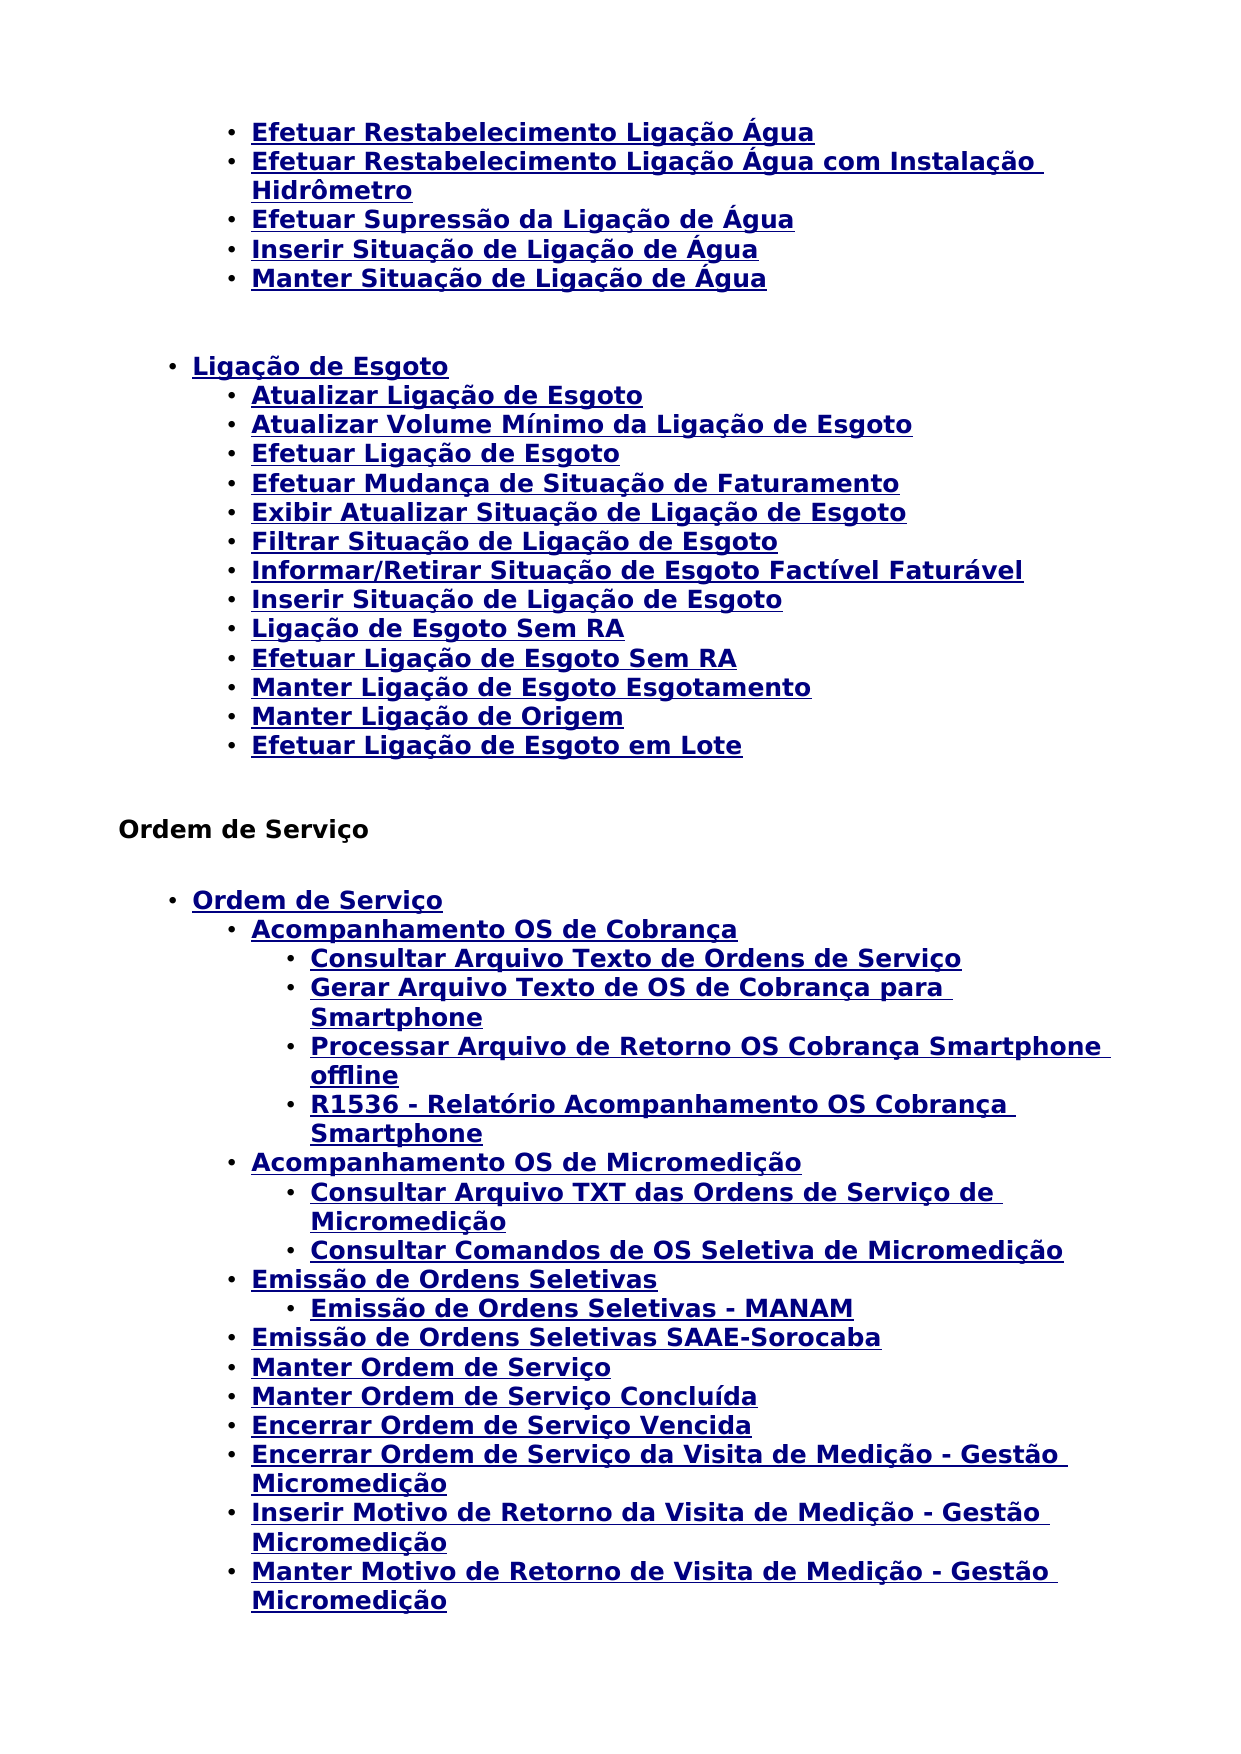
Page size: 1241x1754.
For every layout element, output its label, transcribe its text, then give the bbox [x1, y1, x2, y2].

list Gerar Arquivo Texto de OS de Cobrança para Smartphone [295, 973, 1122, 1032]
list Ordem de Serviço [177, 886, 1122, 915]
list Efetuar Restabelecimento Ligação Água com Instalação Hidrômetro [236, 147, 1122, 206]
list Emissão de Ordens Seletivas SAAE-Sorocaba [236, 1323, 1122, 1353]
list Efetuar Restabelecimento Ligação Água [236, 118, 1122, 147]
list Efetuar Ligação de Esgoto Sem RA [236, 644, 1122, 673]
list Efetuar Ligação de Esgoto em Lote [236, 731, 1122, 760]
list Consultar Comandos de OS Seletiva de Micromedição [295, 1236, 1122, 1265]
list Exibir Atualizar Situação de Ligação de Esgoto [236, 498, 1122, 527]
list Emissão de Ordens Seletivas [236, 1265, 1122, 1294]
list Informar/Retirar Situação de Esgoto Factível Faturável [236, 556, 1122, 585]
list R1536 - Relatório Acompanhamento OS Cobrança Smartphone [295, 1090, 1122, 1148]
list Efetuar Supressão da Ligação de Água [236, 206, 1122, 235]
list Consultar Arquivo Texto de Ordens de Serviço [295, 944, 1122, 973]
list Efetuar Mudança de Situação de Faturamento [236, 469, 1122, 498]
list Processar Arquivo de Retorno OS Cobrança Smartphone offline [295, 1032, 1122, 1090]
subtitle Ordem de Serviço [118, 815, 1122, 844]
list Manter Ordem de Serviço [236, 1353, 1122, 1382]
list Emissão de Ordens Seletivas - MANAM [295, 1294, 1122, 1323]
list Inserir Situação de Ligação de Água [236, 235, 1122, 264]
list Manter Situação de Ligação de Água [236, 264, 1122, 293]
list Efetuar Ligação de Esgoto [236, 439, 1122, 469]
list Manter Ligação de Esgoto Esgotamento [236, 673, 1122, 702]
list Ligação de Esgoto Sem RA [236, 614, 1122, 644]
list Acompanhamento OS de Micromedição [236, 1148, 1122, 1178]
list Encerrar Ordem de Serviço da Visita de Medição - Gestão Micromedição [236, 1440, 1122, 1498]
list Manter Ordem de Serviço Concluída [236, 1382, 1122, 1411]
list Consultar Arquivo TXT das Ordens de Serviço de Micromedição [295, 1178, 1122, 1236]
list Encerrar Ordem de Serviço Vencida [236, 1411, 1122, 1440]
list Atualizar Volume Mínimo da Ligação de Esgoto [236, 410, 1122, 439]
list Filtrar Situação de Ligação de Esgoto [236, 527, 1122, 556]
list Ligação de Esgoto [177, 352, 1122, 381]
list Manter Ligação de Origem [236, 702, 1122, 731]
list Inserir Motivo de Retorno da Visita de Medição - Gestão Micromedição [236, 1498, 1122, 1557]
list Atualizar Ligação de Esgoto [236, 381, 1122, 410]
list Manter Motivo de Retorno de Visita de Medição - Gestão Micromedição [236, 1557, 1122, 1615]
list Inserir Situação de Ligação de Esgoto [236, 585, 1122, 614]
list Acompanhamento OS de Cobrança [236, 915, 1122, 944]
